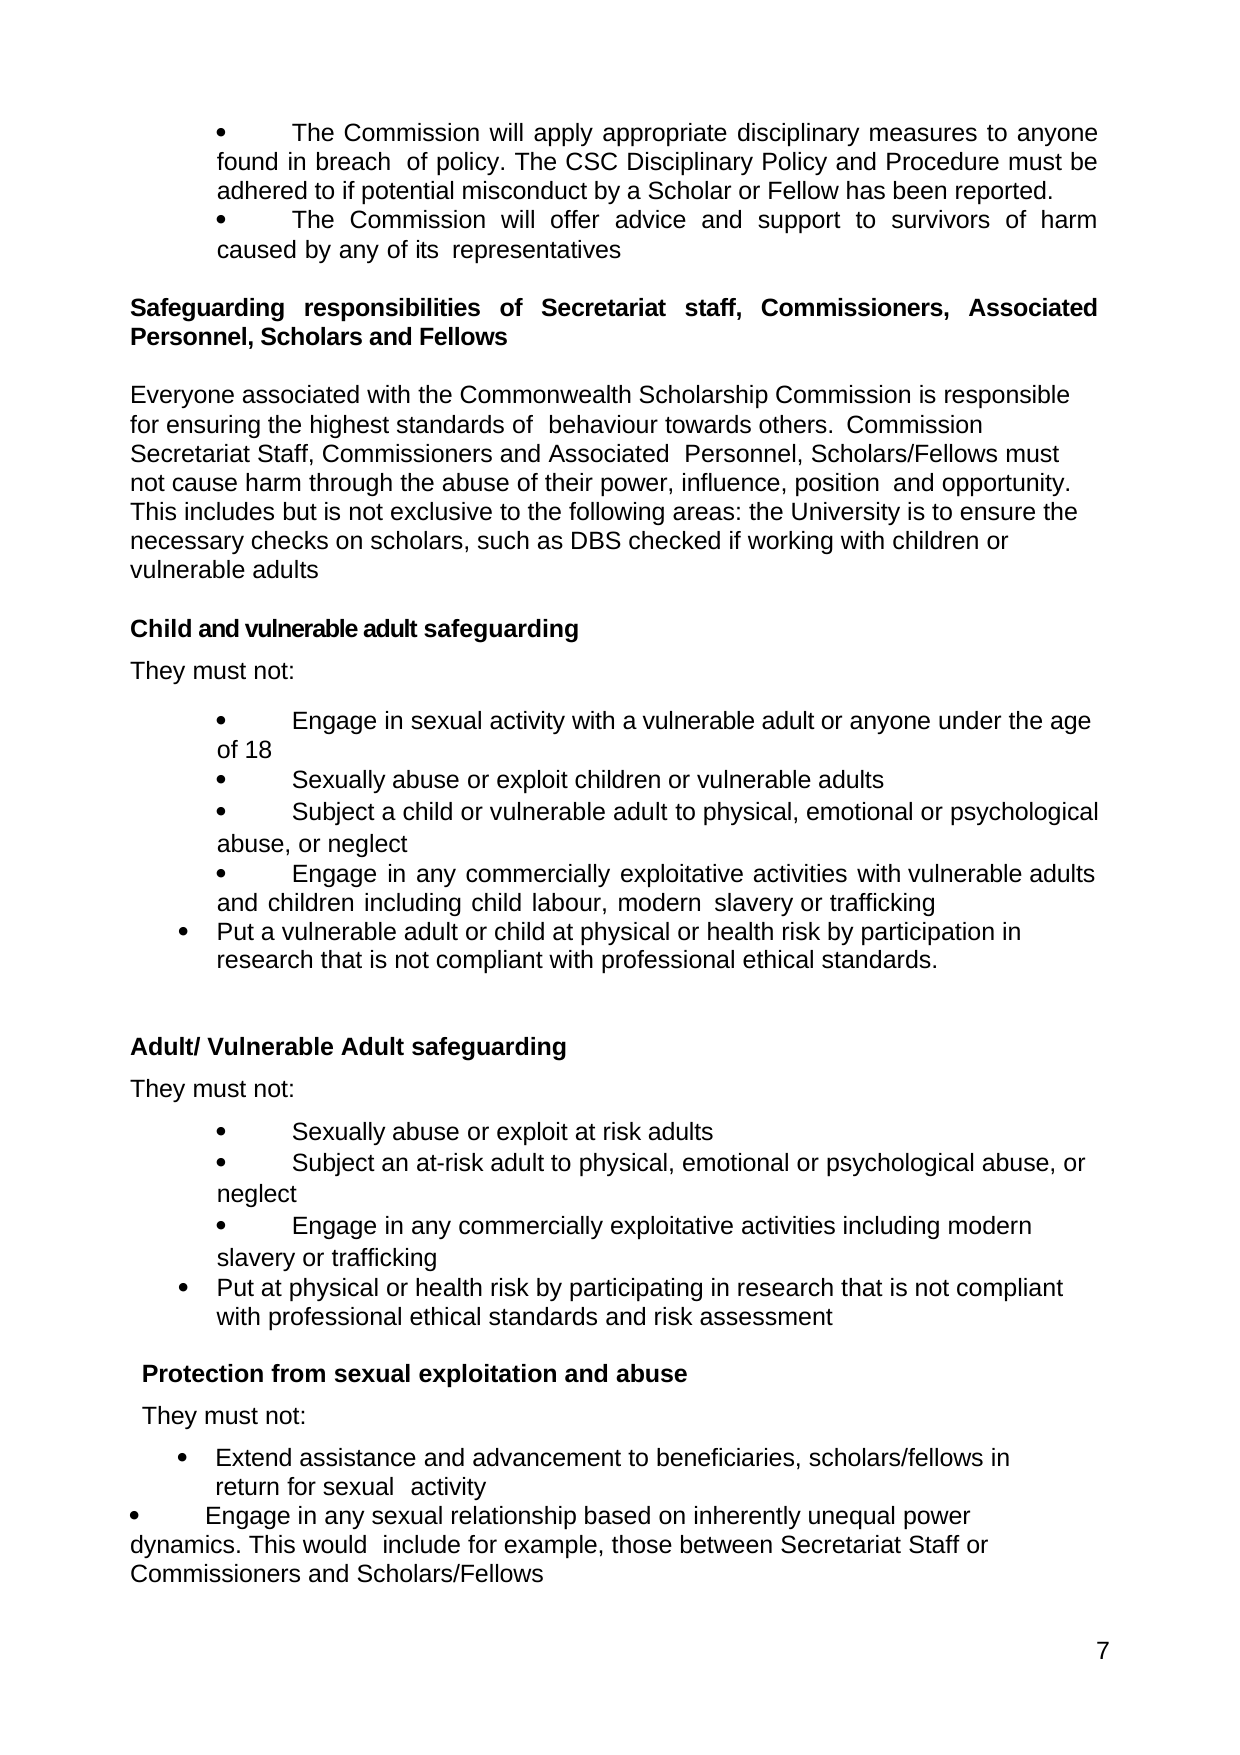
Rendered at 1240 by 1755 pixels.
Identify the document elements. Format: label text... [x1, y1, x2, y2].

text Child and vulnerable adult safeguarding [130, 614, 1098, 643]
text They must not: [130, 656, 1110, 685]
list Extend assistance and advancement to beneficiaries, scholars/fellows in return for sexual activity [178, 1443, 1042, 1501]
subtitle Protection from sexual exploitation and abuse [142, 1359, 1110, 1388]
list Sexually abuse or exploit children or vulnerable adults [217, 763, 1110, 795]
list The Commission will offer advice and support to survivors of harm caused by any of its representatives [217, 206, 1098, 264]
list Subject an at-risk adult to physical, emotional or psychological abuse, or neglect [217, 1146, 1110, 1209]
text Everyone associated with the Commonwealth Scholarship Commission is responsible for ensuring the highest standards of behaviour towards others. Commission Secretariat Staff, Commissioners and Associated Personnel, Scholars/Fellows must not cause harm through the abuse of their power, influence, position and opportunity. This includes but is not exclusive to the following areas: the University is to ensure the necessary checks on scholars, such as DBS checked if working with children or vulnerable adults [130, 381, 1098, 585]
list Engage in any commercially exploitative activities with vulnerable adults and children including child labour, modern slavery or trafficking [217, 859, 1098, 917]
list The Commission will apply appropriate disciplinary measures to anyone found in breach of policy. The CSC Disciplinary Policy and Procedure must be adhered to if potential misconduct by a Scholar or Fellow has been reported. [217, 118, 1098, 206]
list Engage in any commercially exploitative activities including modern slavery or trafficking [217, 1209, 1110, 1273]
text They must not: [142, 1401, 1110, 1430]
list Engage in sexual activity with a vulnerable adult or anyone under the age of 18 [217, 706, 1110, 763]
list Engage in any sexual relationship based on inherently unequal power dynamics. This would include for example, those between Secretariat Staff or Commissioners and Scholars/Fellows [130, 1501, 1057, 1587]
list Put a vulnerable adult or child at physical or health risk by participation in research that is not compliant with professional ethical standards. [179, 917, 1110, 974]
text Adult/ Vulnerable Adult safeguarding [130, 1032, 1098, 1061]
text Safeguarding responsibilities of Secretariat staff, Commissioners, Associated Personnel, Scholars and Fellows [130, 293, 1098, 351]
list Sexually abuse or exploit at risk adults [217, 1117, 1110, 1146]
text They must not: [130, 1074, 1110, 1103]
list Subject a child or vulnerable adult to physical, emotional or psychological abuse, or neglect [217, 795, 1110, 859]
list Put at physical or health risk by participating in research that is not compliant with professional ethical standards and risk assessment [179, 1273, 1110, 1330]
